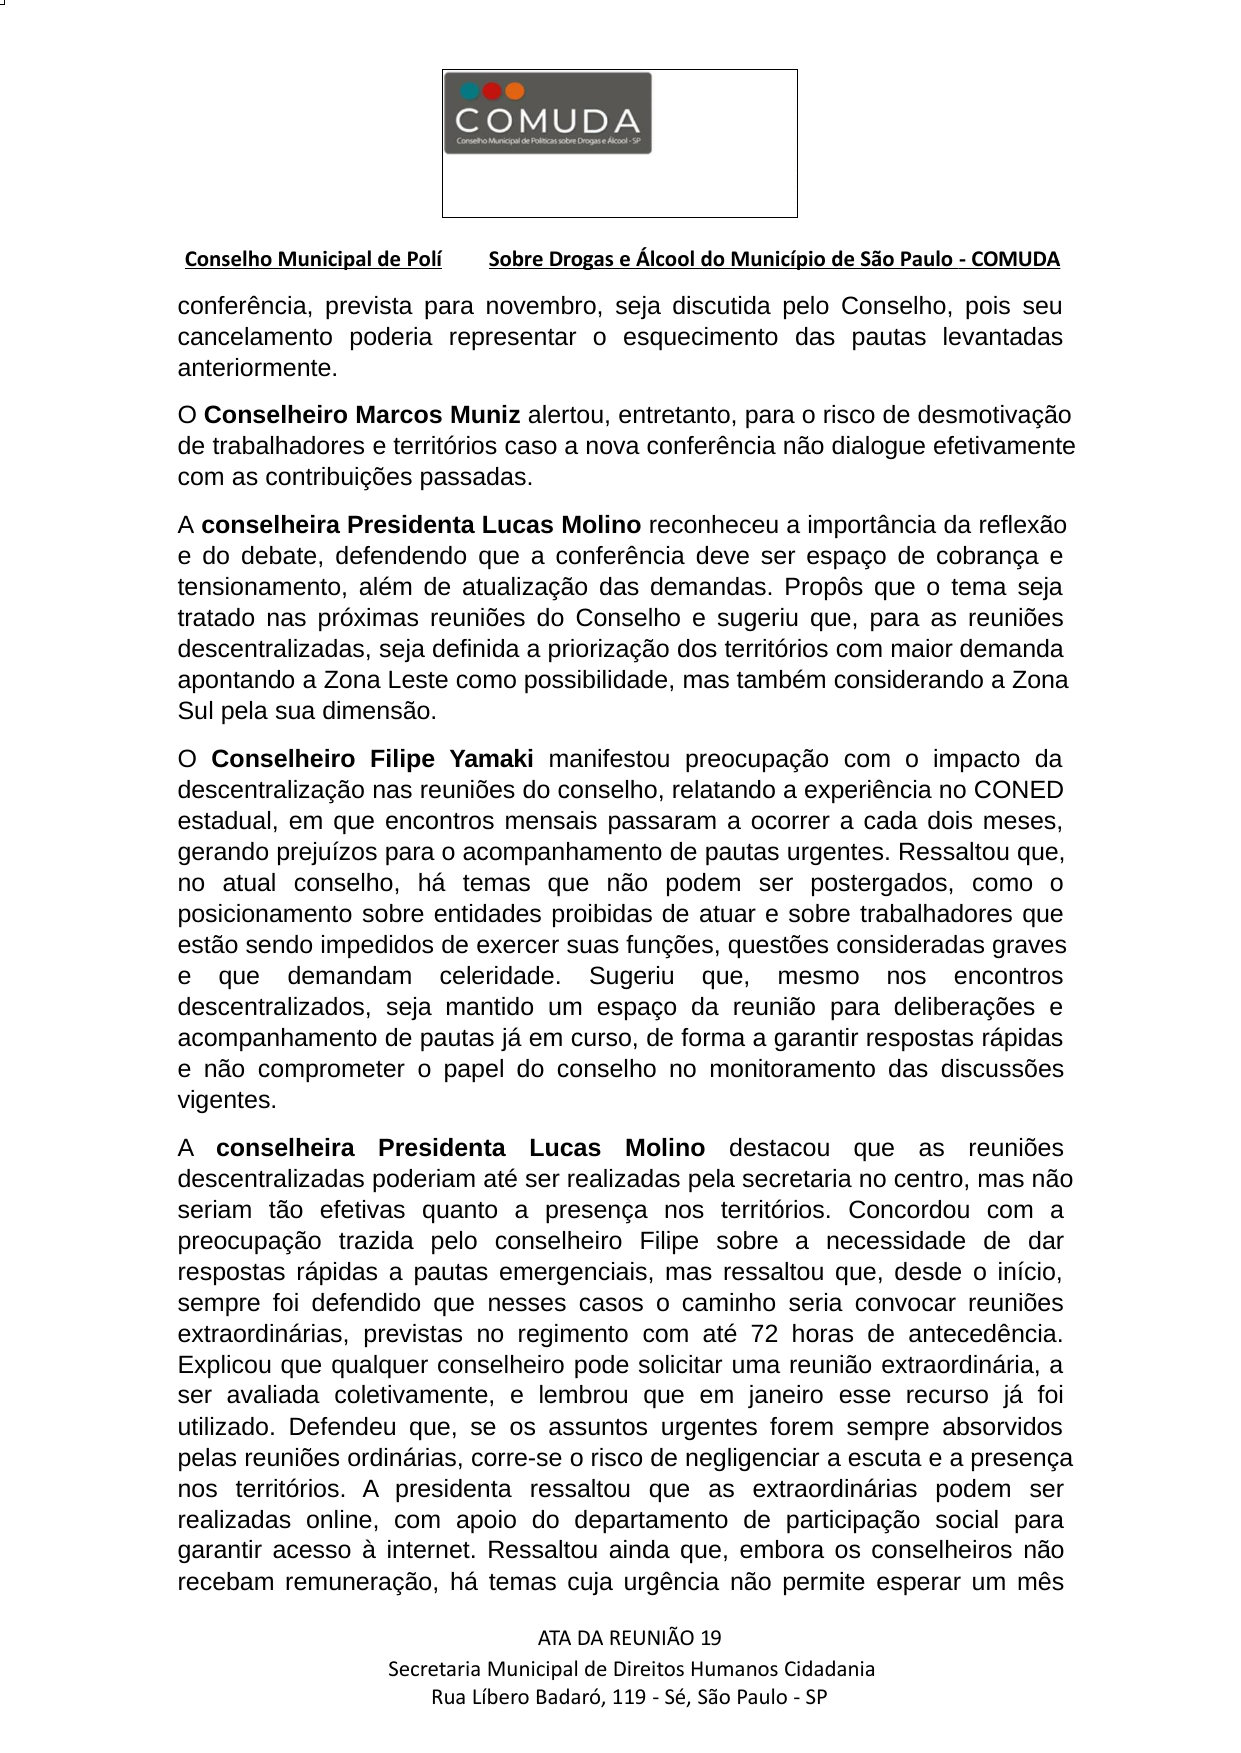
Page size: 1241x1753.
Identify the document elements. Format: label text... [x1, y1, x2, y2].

text descentralizadas poderiam até ser realizadas pela secretaria no centro, mas não [177, 1165, 1088, 1193]
text acompanhamento de pautas já em curso, de forma a garantir respostas rápidas [177, 1024, 1088, 1052]
picture [443, 70, 797, 217]
text Sobre Drogas e Álcool do Município de São Paulo - COMUDA [489, 244, 1081, 272]
text ATA DA REUNIÃO 19 [538, 1622, 896, 1651]
text A conselheira Presidenta Lucas Molino reconheceu a importância da reflexão [177, 511, 1088, 539]
text garantir acesso à internet. Ressaltou ainda que, embora os conselheiros não [177, 1537, 1088, 1564]
text gerando prejuízos para o acompanhamento de pautas urgentes. Ressaltou que, [177, 838, 1088, 866]
text estadual, em que encontros mensais passaram a ocorrer a cada dois meses, [177, 807, 1088, 835]
text O Conselheiro Marcos Muniz alertou, entretanto, para o risco de desmotivação [177, 401, 1088, 429]
text apontando a Zona Leste como possibilidade, mas também considerando a Zona [177, 666, 1088, 694]
text Rua Líbero Badaró, 119 - Sé, São Paulo - SP [431, 1682, 896, 1710]
text anteriormente. [177, 354, 1088, 382]
text Explicou que qualquer conselheiro pode solicitar uma reunião extraordinária, a [177, 1351, 1088, 1379]
text ser avaliada coletivamente, e lembrou que em janeiro esse recurso já foi [177, 1382, 1088, 1409]
text tratado nas próximas reuniões do Conselho e sugeriu que, para as reuniões [177, 604, 1088, 632]
text descentralizadas, seja definida a priorização dos territórios com maior demanda [177, 635, 1088, 663]
text estão sendo impedidos de exercer suas funções, questões consideradas graves [177, 931, 1088, 959]
text no atual conselho, há temas que não podem ser postergados, como o [177, 869, 1088, 897]
text posicionamento sobre entidades proibidas de atuar e sobre trabalhadores que [177, 900, 1088, 928]
text e do debate, defendendo que a conferência deve ser espaço de cobrança e [177, 542, 1088, 570]
text Secretaria Municipal de Direitos Humanos Cidadania [388, 1654, 896, 1682]
text vigentes. [177, 1086, 1088, 1114]
text seriam tão efetivas quanto a presença nos territórios. Concordou com a [177, 1196, 1088, 1224]
text extraordinárias, previstas no regimento com até 72 horas de antecedência. [177, 1320, 1088, 1348]
text Conselho Municipal de Polí [184, 244, 465, 272]
text preocupação trazida pelo conselheiro Filipe sobre a necessidade de dar [177, 1227, 1088, 1255]
text pelas reuniões ordinárias, corre-se o risco de negligenciar a escuta e a presença [177, 1444, 1088, 1472]
text sempre foi defendido que nesses casos o caminho seria convocar reuniões [177, 1289, 1088, 1317]
text realizadas online, com apoio do departamento de participação social para [177, 1506, 1088, 1534]
text conferência, prevista para novembro, seja discutida pelo Conselho, pois seu [177, 292, 1088, 320]
text tensionamento, além de atualização das demandas. Propôs que o tema seja [177, 573, 1088, 601]
text descentralização nas reuniões do conselho, relatando a experiência no CONED [177, 776, 1088, 804]
text utilizado. Defendeu que, se os assuntos urgentes forem sempre absorvidos [177, 1413, 1088, 1441]
text cancelamento poderia representar o esquecimento das pautas levantadas [177, 323, 1088, 351]
text recebam remuneração, há temas cuja urgência não permite esperar um mês [177, 1568, 1088, 1596]
text e não comprometer o papel do conselho no monitoramento das discussões [177, 1055, 1088, 1083]
text descentralizados, seja mantido um espaço da reunião para deliberações e [177, 993, 1088, 1021]
text O Conselheiro Filipe Yamaki manifestou preocupação com o impacto da [177, 745, 1088, 773]
text nos territórios. A presidenta ressaltou que as extraordinárias podem ser [177, 1475, 1088, 1503]
text A conselheira Presidenta Lucas Molino destacou que as reuniões [177, 1134, 1088, 1162]
text e que demandam celeridade. Sugeriu que, mesmo nos encontros [177, 962, 1088, 990]
text Sul pela sua dimensão. [177, 697, 1088, 725]
text com as contribuições passadas. [177, 463, 1088, 491]
text de trabalhadores e territórios caso a nova conferência não dialogue efetivamente [177, 432, 1088, 460]
text respostas rápidas a pautas emergenciais, mas ressaltou que, desde o início, [177, 1258, 1088, 1286]
